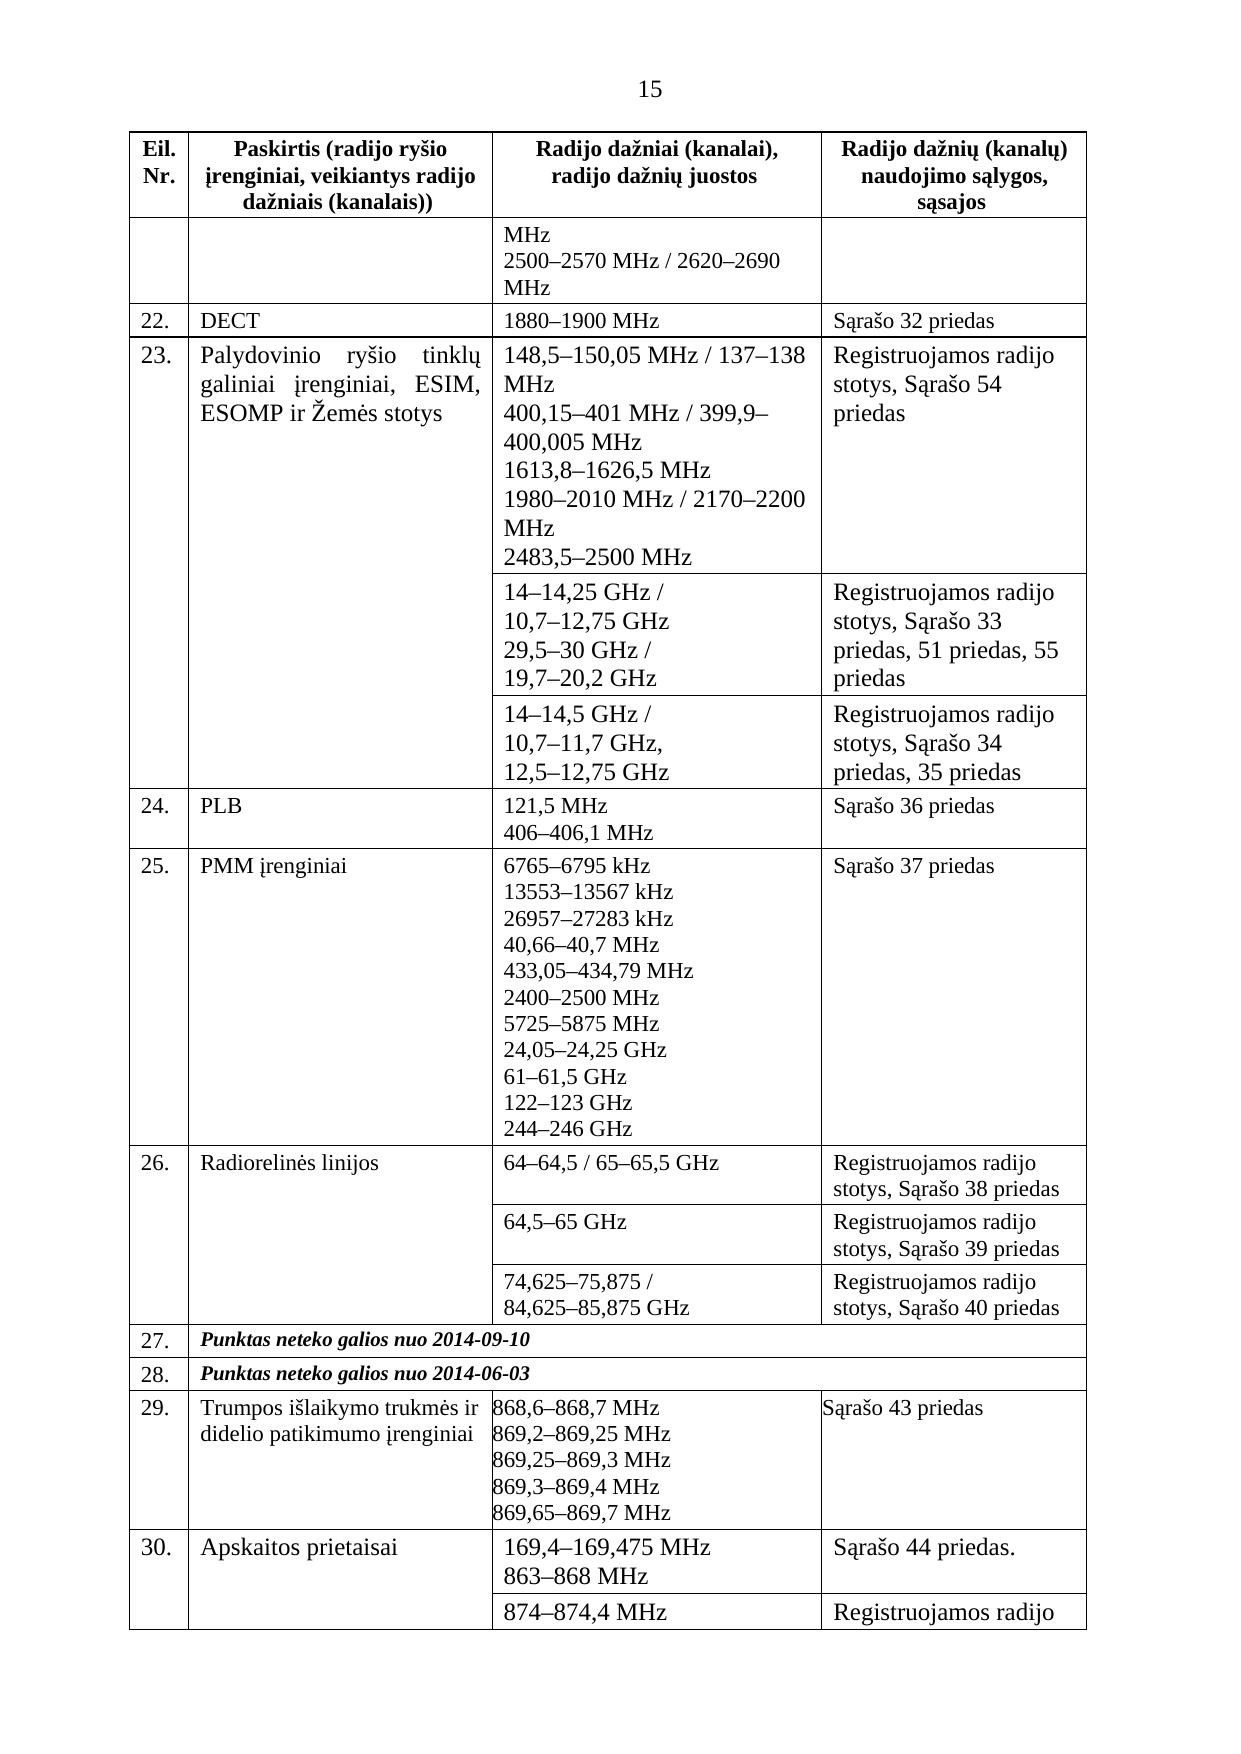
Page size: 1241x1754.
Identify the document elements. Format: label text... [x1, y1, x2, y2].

table_cell Sąrašo 43 priedas [822, 1391, 1086, 1528]
table_cell 24. [130, 789, 188, 848]
table_cell 121,5 MHz 406–406,1 MHz [493, 789, 821, 848]
table_cell [822, 218, 1086, 303]
table_header Eil. Nr. [130, 133, 188, 217]
table_cell Sąrašo 44 priedas. [822, 1530, 1086, 1593]
table_cell 169,4–169,475 MHz 863–868 MHz [493, 1530, 821, 1593]
table_cell 64–64,5 / 65–65,5 GHz [493, 1146, 821, 1204]
table_cell 14–14,5 GHz / 10,7–11,7 GHz, 12,5–12,75 GHz [493, 696, 821, 788]
table_cell Sąrašo 32 priedas [822, 304, 1086, 336]
table_cell 29. [130, 1391, 188, 1528]
table_cell [189, 218, 492, 303]
table_cell 25. [130, 849, 188, 1145]
table_cell Registruojamos radijo stotys, Sąrašo 38 priedas [822, 1146, 1086, 1204]
table_cell Registruojamos radijo stotys, Sąrašo 54 priedas [822, 338, 1086, 573]
table_header Paskirtis (radijo ryšio įrenginiai, veikiantys radijo dažniais (kanalais)) [189, 133, 492, 217]
table_cell DECT [189, 304, 492, 336]
table_cell Radiorelinės linijos [189, 1146, 492, 1323]
table_cell PLB [189, 789, 492, 848]
table_header Radijo dažnių (kanalų) naudojimo sąlygos, sąsajos [822, 133, 1086, 217]
table_cell Sąrašo 36 priedas [822, 789, 1086, 848]
table_cell 868,6–868,7 MHz 869,2–869,25 MHz 869,25–869,3 MHz 869,3–869,4 MHz 869,65–869,7 MHz [493, 1391, 821, 1528]
table_cell Registruojamos radijo stotys, Sąrašo 39 priedas [822, 1205, 1086, 1264]
table_cell 27. [130, 1325, 188, 1357]
table_cell 74,625–75,875 / 84,625–85,875 GHz [493, 1265, 821, 1323]
table_cell 23. [130, 338, 188, 788]
table_cell 64,5–65 GHz [493, 1205, 821, 1264]
table_cell MHz 2500–2570 MHz / 2620–2690 MHz [493, 218, 821, 303]
table_cell 28. [130, 1358, 188, 1390]
table_cell Registruojamos radijo stotys, Sąrašo 34 priedas, 35 priedas [822, 696, 1086, 788]
table_cell Sąrašo 37 priedas [822, 849, 1086, 1145]
table_cell Punktas neteko galios nuo 2014-06-03 [189, 1358, 1086, 1390]
table_cell 14–14,25 GHz / 10,7–12,75 GHz 29,5–30 GHz / 19,7–20,2 GHz [493, 574, 821, 695]
table_cell 22. [130, 304, 188, 336]
table_cell PMM įrenginiai [189, 849, 492, 1145]
table_cell 148,5–150,05 MHz / 137–138 MHz 400,15–401 MHz / 399,9–400,005 MHz 1613,8–1626,5 MHz 1980–2010 MHz / 2170–2200 MHz 2483,5–2500 MHz [493, 338, 821, 573]
table_cell Registruojamos radijo [822, 1594, 1086, 1628]
table_cell 26. [130, 1146, 188, 1323]
table_cell 30. [130, 1530, 188, 1628]
table_cell [130, 218, 188, 303]
table_cell 874–874,4 MHz [493, 1594, 821, 1628]
table_cell Trumpos išlaikymo trukmės ir didelio patikimumo įrenginiai [189, 1391, 492, 1528]
table_cell Palydovinio ryšio tinklų galiniai įrenginiai, ESIM, ESOMP ir Žemės stotys [189, 338, 492, 788]
table_cell Punktas neteko galios nuo 2014-09-10 [189, 1325, 1086, 1357]
table_cell Registruojamos radijo stotys, Sąrašo 40 priedas [822, 1265, 1086, 1323]
table_cell 1880–1900 MHz [493, 304, 821, 336]
table_cell 6765–6795 kHz 13553–13567 kHz 26957–27283 kHz 40,66–40,7 MHz 433,05–434,79 MHz 2400–2500 MHz 5725–5875 MHz 24,05–24,25 GHz 61–61,5 GHz 122–123 GHz 244–246 GHz [493, 849, 821, 1145]
table_header Radijo dažniai (kanalai), radijo dažnių juostos [493, 133, 821, 217]
table_cell Registruojamos radijo stotys, Sąrašo 33 priedas, 51 priedas, 55 priedas [822, 574, 1086, 695]
table_cell Apskaitos prietaisai [189, 1530, 492, 1628]
